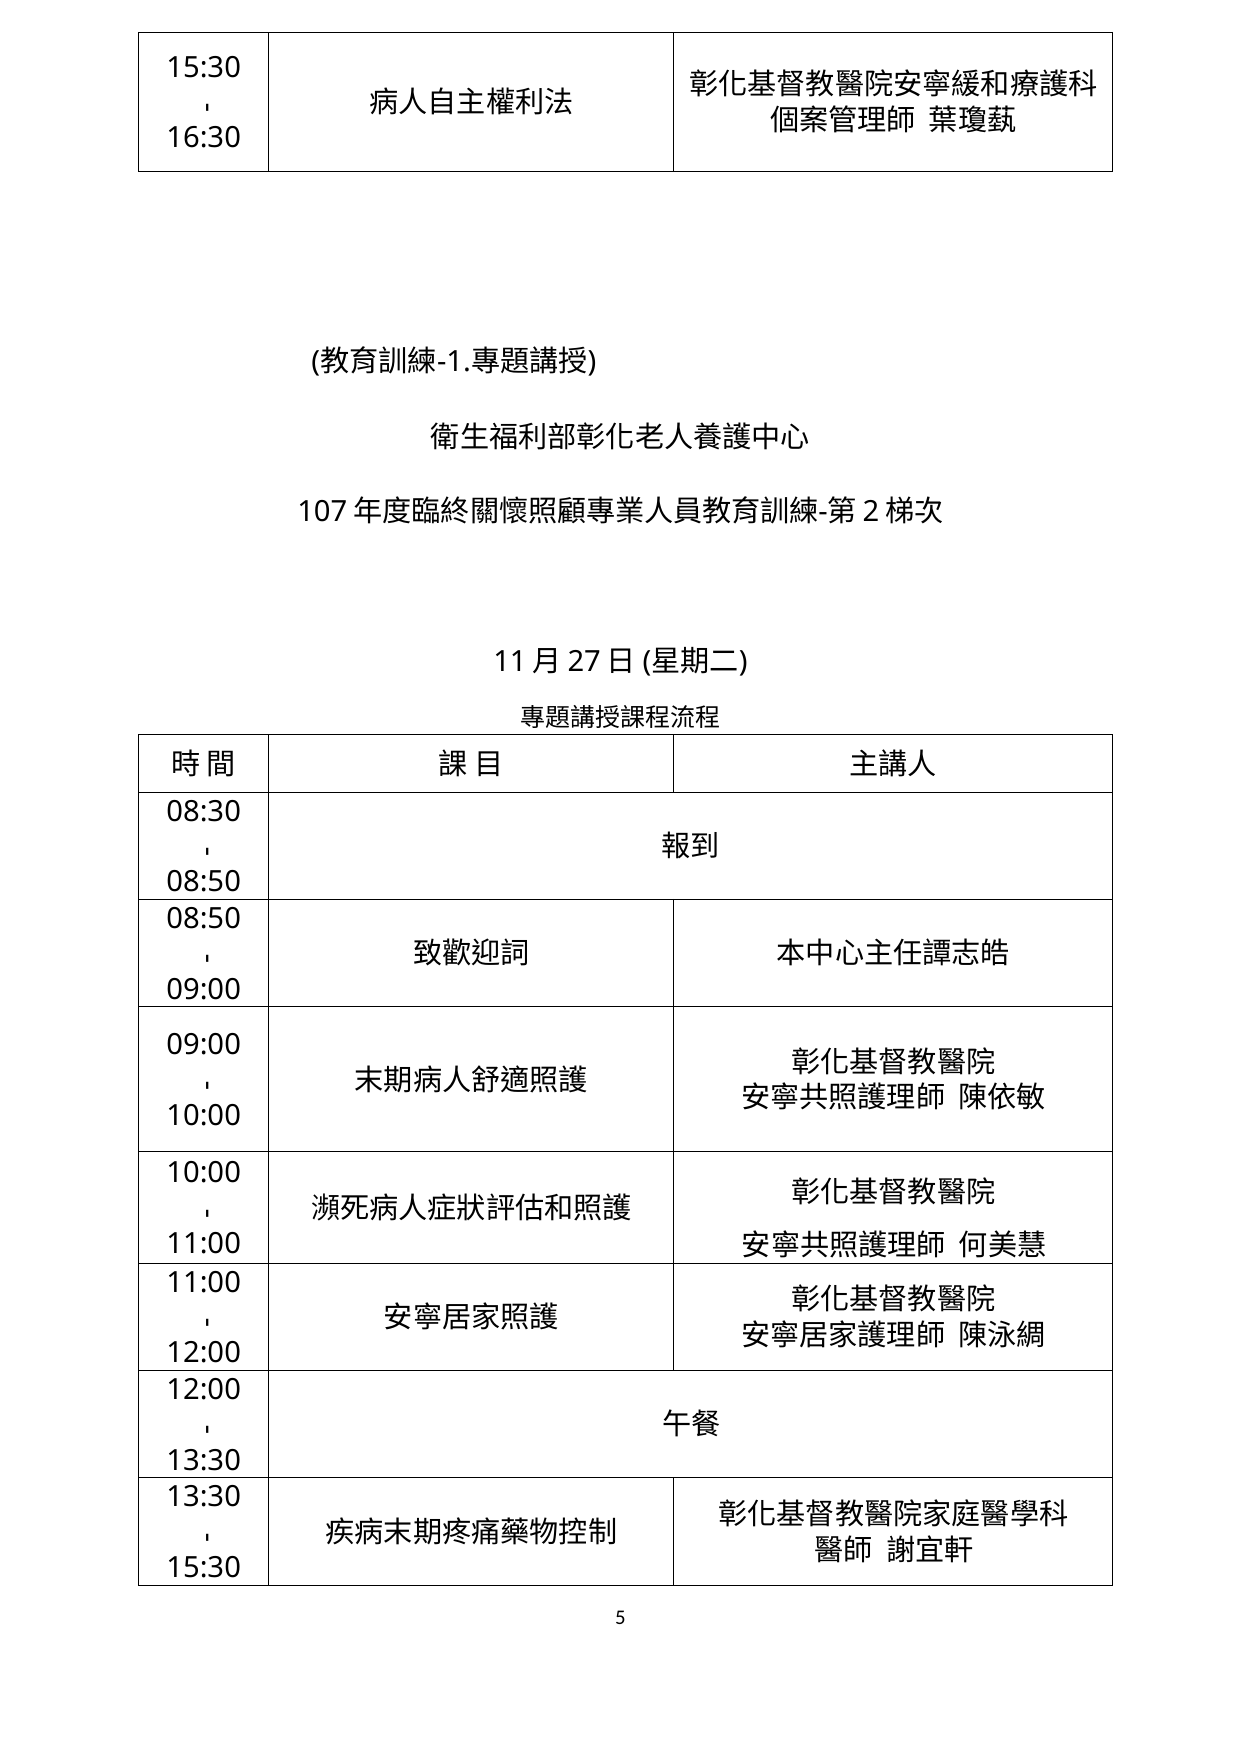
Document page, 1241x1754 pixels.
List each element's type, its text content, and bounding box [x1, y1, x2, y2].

table_cell 08:50 - 09:00 [139, 900, 268, 1006]
table_cell 12:00 - 13:30 [139, 1371, 268, 1477]
table_cell 安寧居家照護 [269, 1264, 673, 1370]
table_cell 彰化基督教醫院家庭醫學科 醫師 謝宜軒 [674, 1478, 1112, 1585]
table_cell 午餐 [269, 1371, 1112, 1477]
table_cell 瀕死病人症狀評估和照護 [269, 1152, 673, 1263]
table_cell 10:00 - 11:00 [139, 1152, 268, 1263]
table_cell 15:30 - 16:30 [139, 33, 268, 171]
table_cell 致歡迎詞 [269, 900, 673, 1006]
table_cell 11:00 - 12:00 [139, 1264, 268, 1370]
table_cell 09:00 - 10:00 [139, 1007, 268, 1151]
text 11月27日 (星期二) [187, 622, 1053, 697]
table_header 主講人 [674, 735, 1112, 792]
table_cell 本中心主任譚志皓 [674, 900, 1112, 1006]
table_cell 病人自主權利法 [269, 33, 673, 171]
table_cell 報到 [269, 793, 1112, 899]
text 專題講授課程流程 [187, 697, 1053, 734]
table_cell 彰化基督教醫院 安寧居家護理師 陳泳綢 [674, 1264, 1112, 1370]
text 衛生福利部彰化老人養護中心 [187, 397, 1053, 472]
table_cell 疾病末期疼痛藥物控制 [269, 1478, 673, 1585]
text (教育訓練-1.專題講授) [220, 322, 1053, 397]
table_cell 彰化基督教醫院 安寧共照護理師 陳依敏 [674, 1007, 1112, 1151]
table_cell 末期病人舒適照護 [269, 1007, 673, 1151]
table_cell 彰化基督教醫院 安寧共照護理師 何美慧 [674, 1152, 1112, 1263]
table_header 課 目 [269, 735, 673, 792]
table_header 時 間 [139, 735, 268, 792]
table_cell 彰化基督教醫院安寧緩和療護科 個案管理師 葉瓊蓺 [674, 33, 1112, 171]
text 107年度臨終關懷照顧專業人員教育訓練-第2梯次 [187, 472, 1053, 547]
table_cell 08:30 - 08:50 [139, 793, 268, 899]
table_cell 13:30 - 15:30 [139, 1478, 268, 1585]
